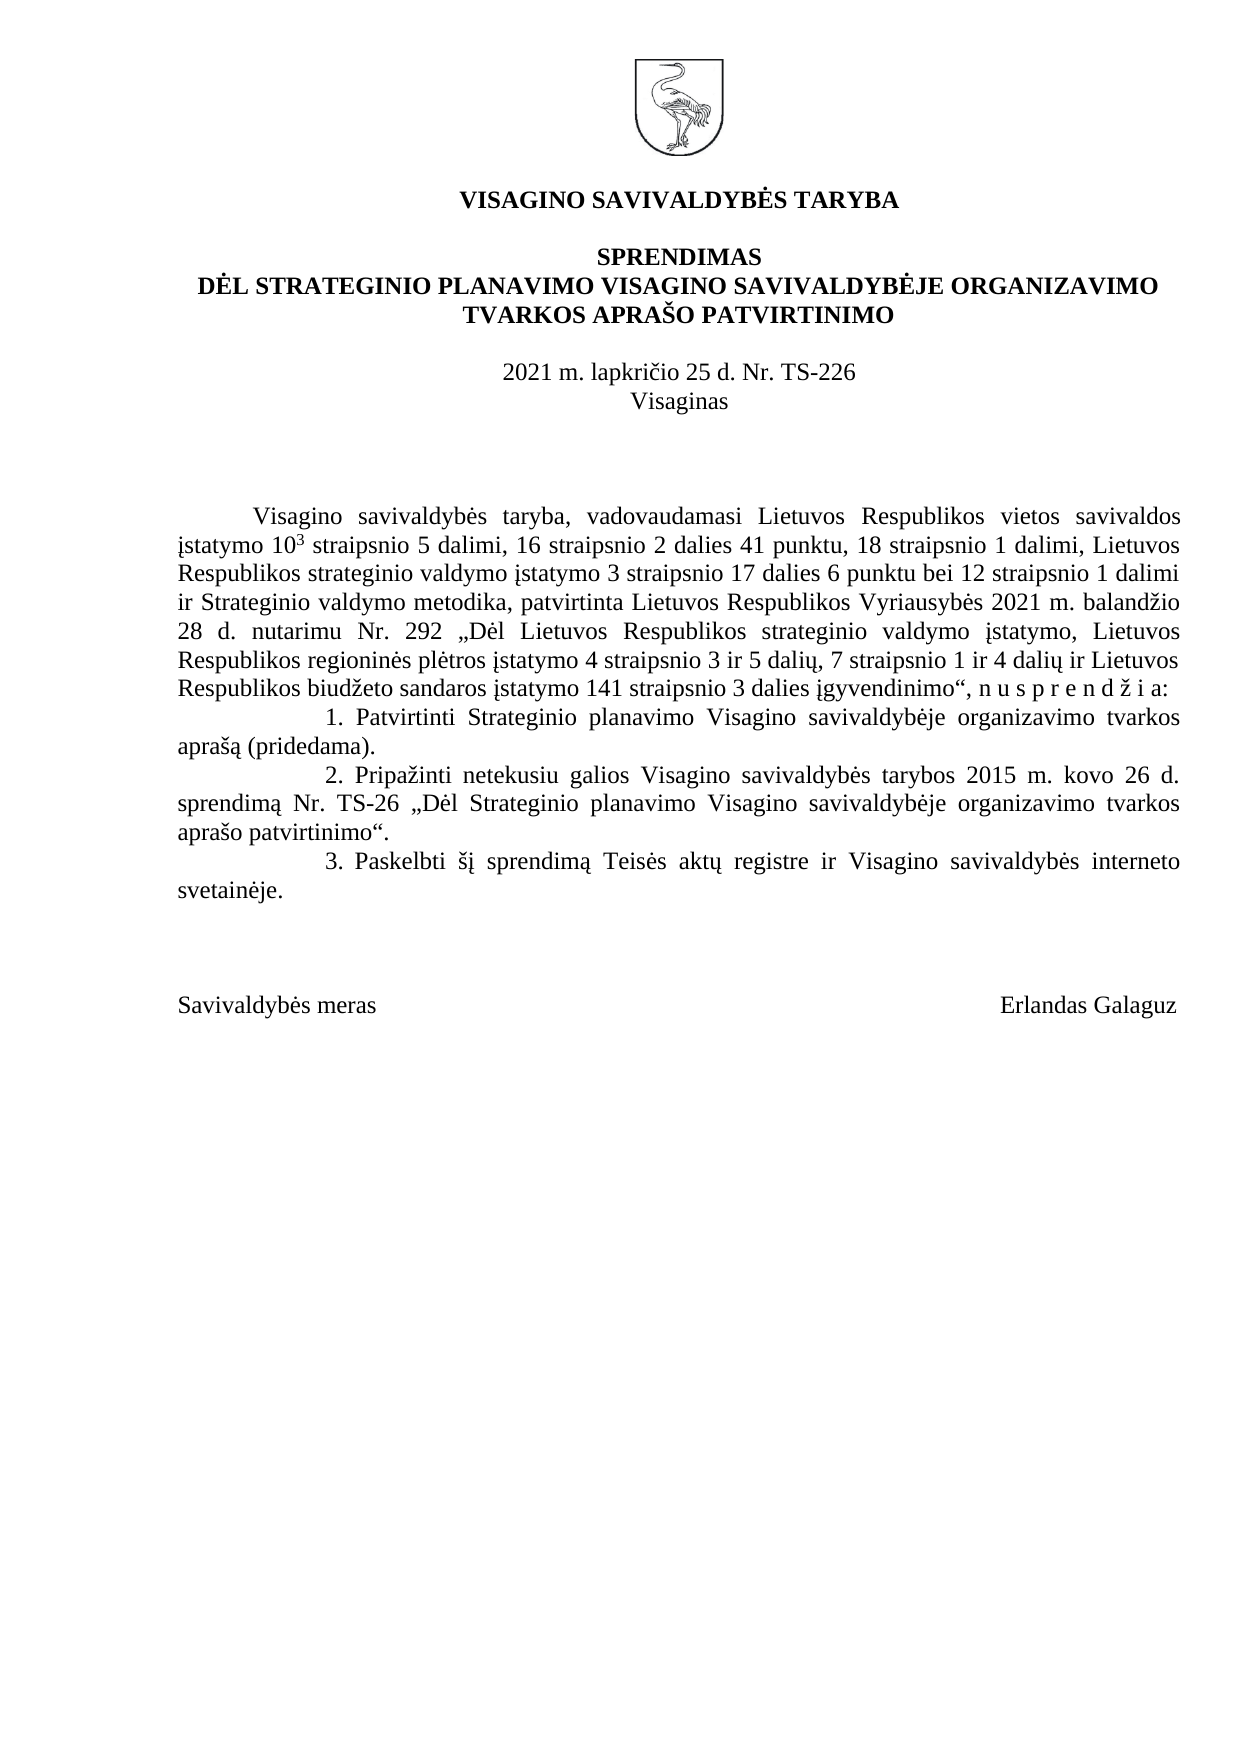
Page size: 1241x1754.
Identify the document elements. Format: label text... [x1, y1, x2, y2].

text Visagino savivaldybės taryba, vadovaudamasi Lietuvos Respublikos vietos savivaldos įstatymo 103 straipsnio 5 dalimi, 16 straipsnio 2 dalies 41 punktu, 18 straipsnio 1 dalimi, Lietuvos Respublikos strateginio valdymo įstatymo 3 straipsnio 17 dalies 6 punktu bei 12 straipsnio 1 dalimi ir Strateginio valdymo metodika, patvirtinta Lietuvos Respublikos Vyriausybės 2021 m. balandžio 28 d. nutarimu Nr. 292 „Dėl Lietuvos Respublikos strateginio valdymo įstatymo, Lietuvos Respublikos regioninės plėtros įstatymo 4 straipsnio 3 ir 5 dalių, 7 straipsnio 1 ir 4 dalių ir Lietuvos Respublikos biudžeto sandaros įstatymo 141 straipsnio 3 dalies įgyvendinimo“, nusprendžia: [177, 501, 1181, 702]
text sprendimas [177, 242, 1181, 271]
text Visaginas [177, 386, 1181, 415]
text DĖL STRATEGINIO PLANAVIMO VISAGINO SAVIVALDYBĖJE ORGANIZAVIMO TVARKOS APRAŠO PATVIRTINIMO [176, 271, 1181, 328]
text 3. Paskelbti šį sprendimą Teisės aktų registre ir Visagino savivaldybės interneto svetainėje. [177, 846, 1181, 903]
text 2021 m. lapkričio 25 d. Nr. TS-226 [177, 357, 1181, 386]
text 2. Pripažinti netekusiu galios Visagino savivaldybės tarybos 2015 m. kovo 26 d. sprendimą Nr. TS-26 „Dėl Strateginio planavimo Visagino savivaldybėje organizavimo tvarkos aprašo patvirtinimo“. [177, 760, 1181, 846]
text Savivaldybės meras Erlandas Galaguz [177, 990, 1181, 1018]
text visagino savivaldybės taryba [177, 185, 1181, 213]
text 1. Patvirtinti Strateginio planavimo Visagino savivaldybėje organizavimo tvarkos aprašą (pridedama). [177, 702, 1181, 760]
